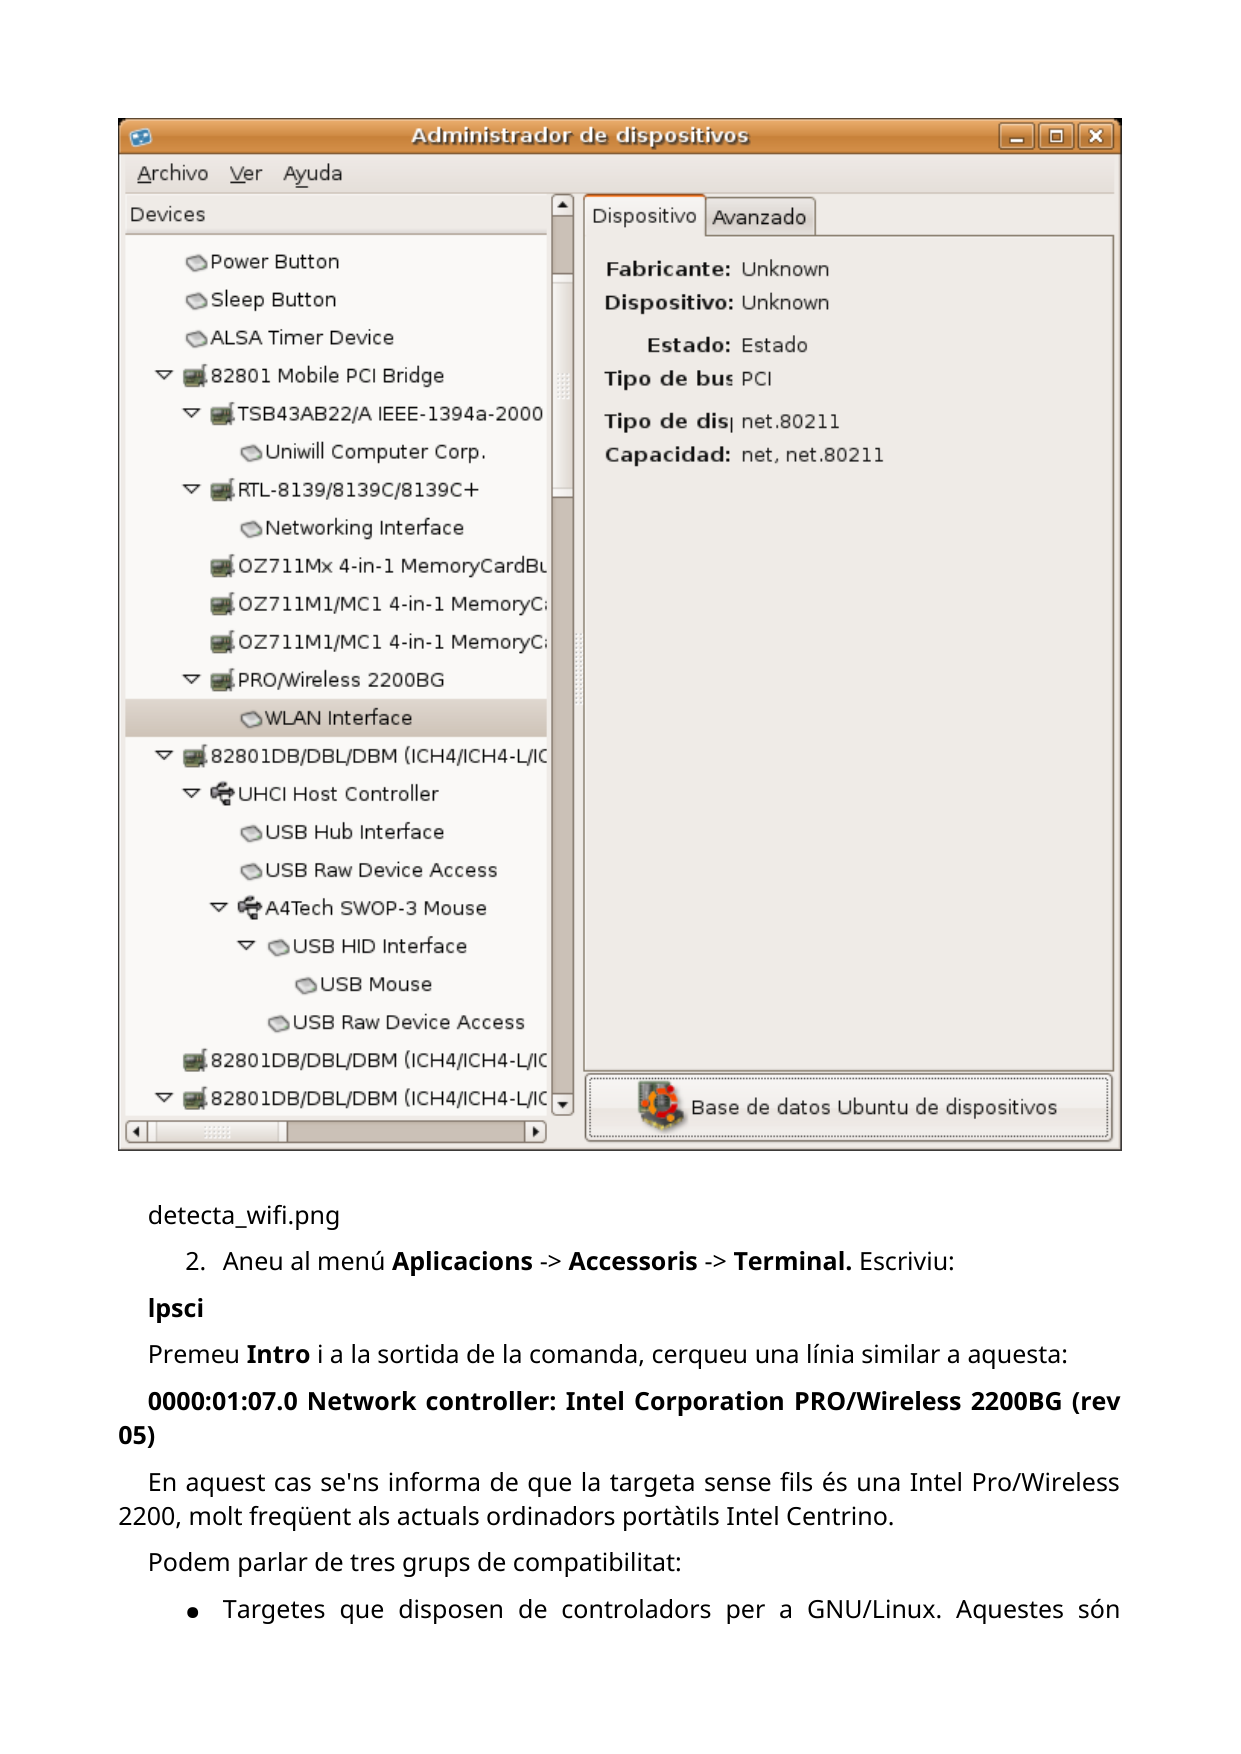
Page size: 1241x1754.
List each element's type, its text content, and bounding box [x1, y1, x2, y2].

text En aquest cas se'ns informa de que la targeta sense fils és una Intel Pro/Wireless 2200, molt freqüent als actuals ordinadors portàtils Intel Centrino. [118, 1464, 1122, 1532]
list Targetes que disposen de controladors per a GNU/Linux. Aquestes són [156, 1591, 1122, 1626]
text Podem parlar de tres grups de compatibilitat: [118, 1545, 1122, 1579]
text 0000:01:07.0 Network controller: Intel Corporation PRO/Wireless 2200BG (rev 05) [118, 1384, 1122, 1452]
picture [118, 118, 1122, 1151]
list Aneu al menú Aplicacions -> Accessoris -> Terminal. Escriviu: [156, 1244, 1122, 1278]
text detecta_wifi.png [118, 1197, 1122, 1231]
text lpsci [118, 1291, 1122, 1324]
text Premeu Intro i a la sortida de la comanda, cerqueu una línia similar a aquesta: [118, 1337, 1122, 1371]
